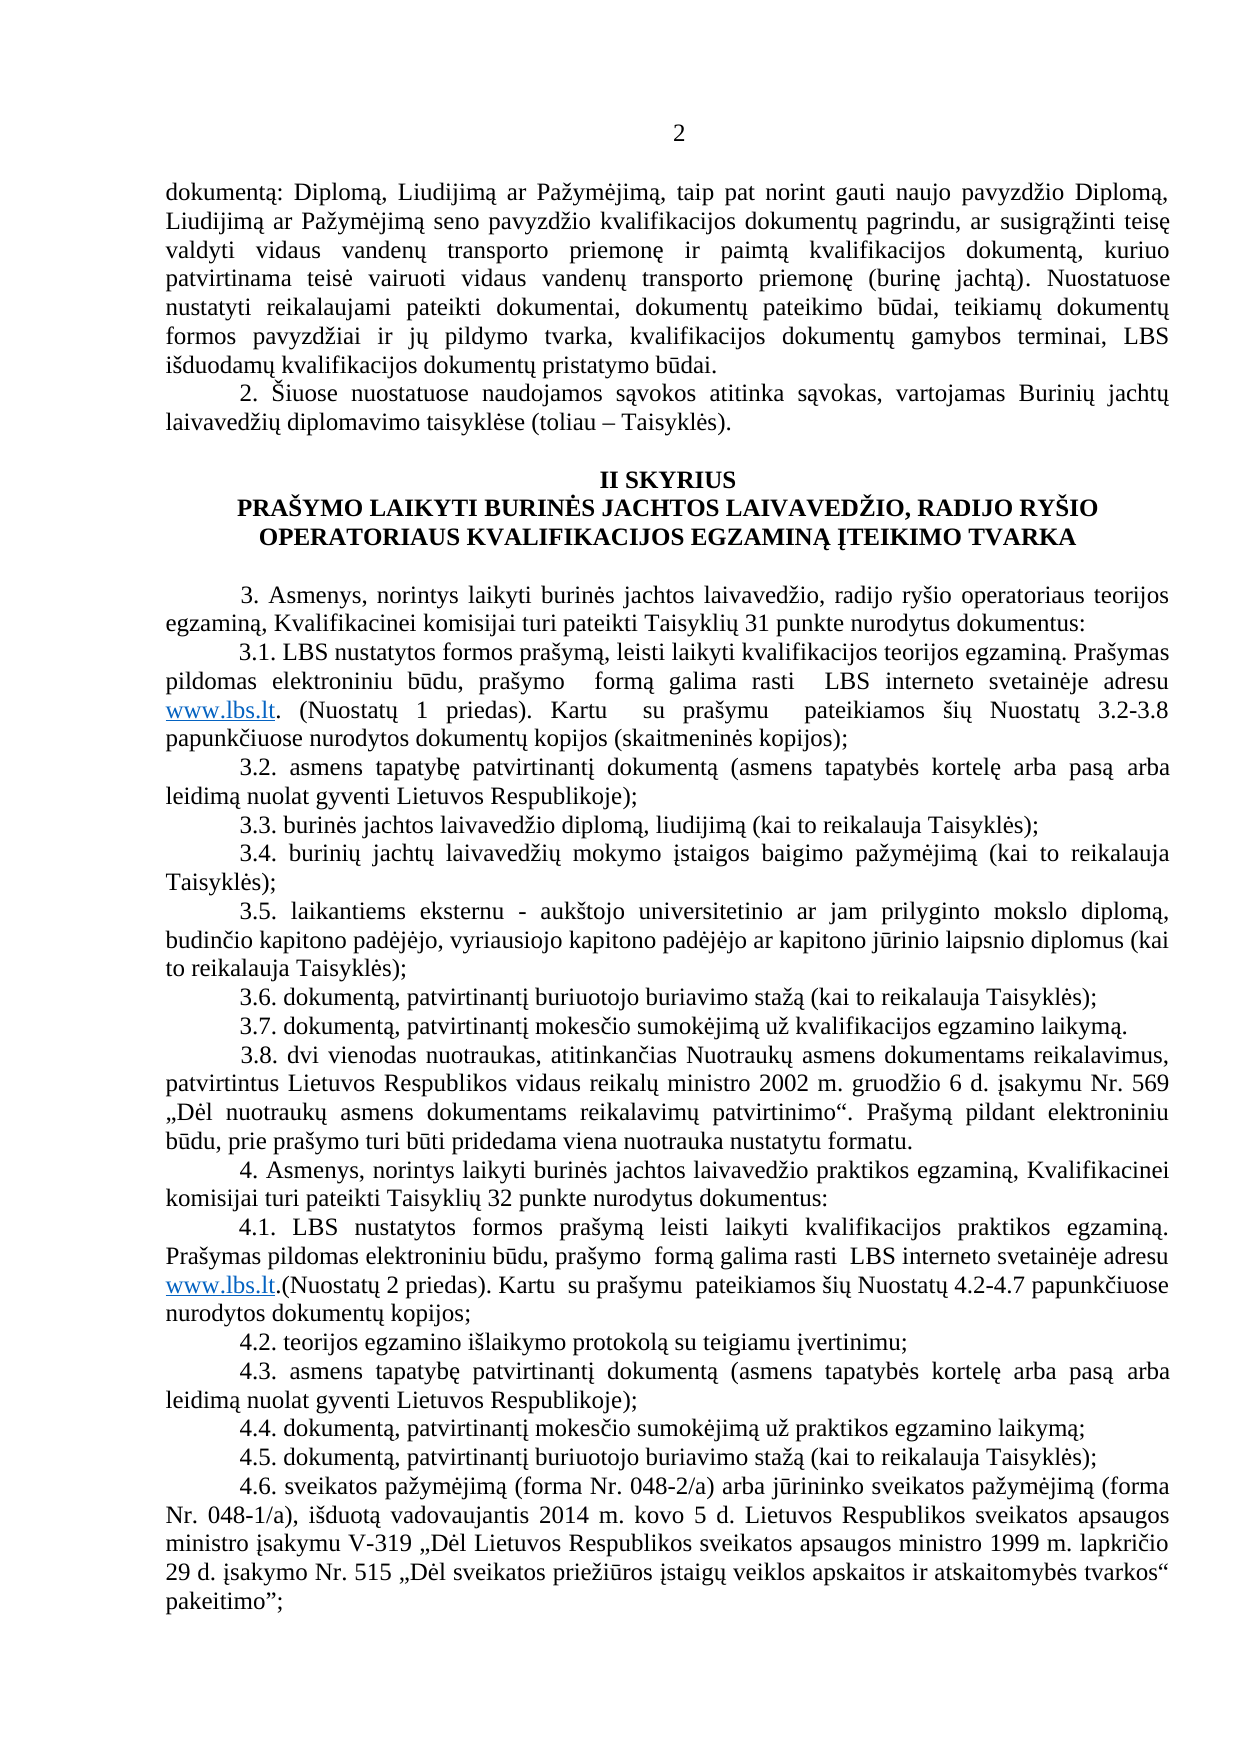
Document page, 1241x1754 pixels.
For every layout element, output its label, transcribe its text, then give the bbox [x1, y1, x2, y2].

text 3. Asmenys, norintys laikyti burinės jachtos laivavedžio, radijo ryšio operatoriaus teorijos egzaminą, Kvalifikacinei komisijai turi pateikti Taisyklių 31 punkte nurodytus dokumentus: [165, 580, 1170, 637]
text 3.6. dokumentą, patvirtinantį buriuotojo buriavimo stažą (kai to reikalauja Taisyklės); [165, 982, 1170, 1011]
text dokumentą: Diplomą, Liudijimą ar Pažymėjimą, taip pat norint gauti naujo pavyzdžio Diplomą, Liudijimą ar Pažymėjimą seno pavyzdžio kvalifikacijos dokumentų pagrindu, ar susigrąžinti teisę valdyti vidaus vandenų transporto priemonę ir paimtą kvalifikacijos dokumentą, kuriuo patvirtinama teisė vairuoti vidaus vandenų transporto priemonę (burinę jachtą). Nuostatuose nustatyti reikalaujami pateikti dokumentai, dokumentų pateikimo būdai, teikiamų dokumentų formos pavyzdžiai ir jų pildymo tvarka, kvalifikacijos dokumentų gamybos terminai, LBS išduodamų kvalifikacijos dokumentų pristatymo būdai. [165, 177, 1170, 378]
text II SKYRIUS [165, 465, 1170, 493]
text 3.7. dokumentą, patvirtinantį mokesčio sumokėjimą už kvalifikacijos egzamino laikymą. [165, 1011, 1170, 1040]
text 4.3. asmens tapatybę patvirtinantį dokumentą (asmens tapatybės kortelę arba pasą arba leidimą nuolat gyventi Lietuvos Respublikoje); [165, 1356, 1170, 1413]
text 4. Asmenys, norintys laikyti burinės jachtos laivavedžio praktikos egzaminą, Kvalifikacinei komisijai turi pateikti Taisyklių 32 punkte nurodytus dokumentus: [165, 1155, 1170, 1212]
text 3.1. LBS nustatytos formos prašymą, leisti laikyti kvalifikacijos teorijos egzaminą. Prašymas pildomas elektroniniu būdu, prašymo formą galima rasti LBS interneto svetainėje adresu www.lbs.lt. (Nuostatų 1 priedas). Kartu su prašymu pateikiamos šių Nuostatų 3.2-3.8 papunkčiuose nurodytos dokumentų kopijos (skaitmeninės kopijos); [165, 637, 1170, 752]
text 4.1. LBS nustatytos formos prašymą leisti laikyti kvalifikacijos praktikos egzaminą. Prašymas pildomas elektroniniu būdu, prašymo formą galima rasti LBS interneto svetainėje adresu www.lbs.lt.(Nuostatų 2 priedas). Kartu su prašymu pateikiamos šių Nuostatų 4.2-4.7 papunkčiuose nurodytos dokumentų kopijos; [165, 1212, 1170, 1327]
text PRAŠYMO LAIKYTI BURINĖS JACHTOS LAIVAVEDŽIO, RADIJO RYŠIO OPERATORIAUS KVALIFIKACIJOS EGZAMINĄ ĮTEIKIMO TVARKA [165, 493, 1170, 551]
text 4.6. sveikatos pažymėjimą (forma Nr. 048-2/a) arba jūrininko sveikatos pažymėjimą (forma Nr. 048-1/a), išduotą vadovaujantis 2014 m. kovo 5 d. Lietuvos Respublikos sveikatos apsaugos ministro įsakymu V-319 „Dėl Lietuvos Respublikos sveikatos apsaugos ministro 1999 m. lapkričio 29 d. įsakymo Nr. 515 „Dėl sveikatos priežiūros įstaigų veiklos apskaitos ir atskaitomybės tvarkos“ pakeitimo”; [165, 1471, 1170, 1615]
text 4.4. dokumentą, patvirtinantį mokesčio sumokėjimą už praktikos egzamino laikymą; [165, 1413, 1170, 1442]
text 3.4. burinių jachtų laivavedžių mokymo įstaigos baigimo pažymėjimą (kai to reikalauja Taisyklės); [165, 838, 1170, 896]
text 3.5. laikantiems eksternu - aukštojo universitetinio ar jam prilyginto mokslo diplomą, budinčio kapitono padėjėjo, vyriausiojo kapitono padėjėjo ar kapitono jūrinio laipsnio diplomus (kai to reikalauja Taisyklės); [165, 896, 1170, 982]
text 3.3. burinės jachtos laivavedžio diplomą, liudijimą (kai to reikalauja Taisyklės); [165, 810, 1170, 838]
text 3.8. dvi vienodas nuotraukas, atitinkančias Nuotraukų asmens dokumentams reikalavimus, patvirtintus Lietuvos Respublikos vidaus reikalų ministro 2002 m. gruodžio 6 d. įsakymu Nr. 569 „Dėl nuotraukų asmens dokumentams reikalavimų patvirtinimo“. Prašymą pildant elektroniniu būdu, prie prašymo turi būti pridedama viena nuotrauka nustatytu formatu. [165, 1040, 1170, 1155]
text 2. Šiuose nuostatuose naudojamos sąvokos atitinka sąvokas, vartojamas Burinių jachtų laivavedžių diplomavimo taisyklėse (toliau – Taisyklės). [165, 378, 1170, 436]
text 4.5. dokumentą, patvirtinantį buriuotojo buriavimo stažą (kai to reikalauja Taisyklės); [165, 1442, 1170, 1471]
text 4.2. teorijos egzamino išlaikymo protokolą su teigiamu įvertinimu; [165, 1327, 1170, 1356]
text 3.2. asmens tapatybę patvirtinantį dokumentą (asmens tapatybės kortelę arba pasą arba leidimą nuolat gyventi Lietuvos Respublikoje); [165, 752, 1170, 810]
